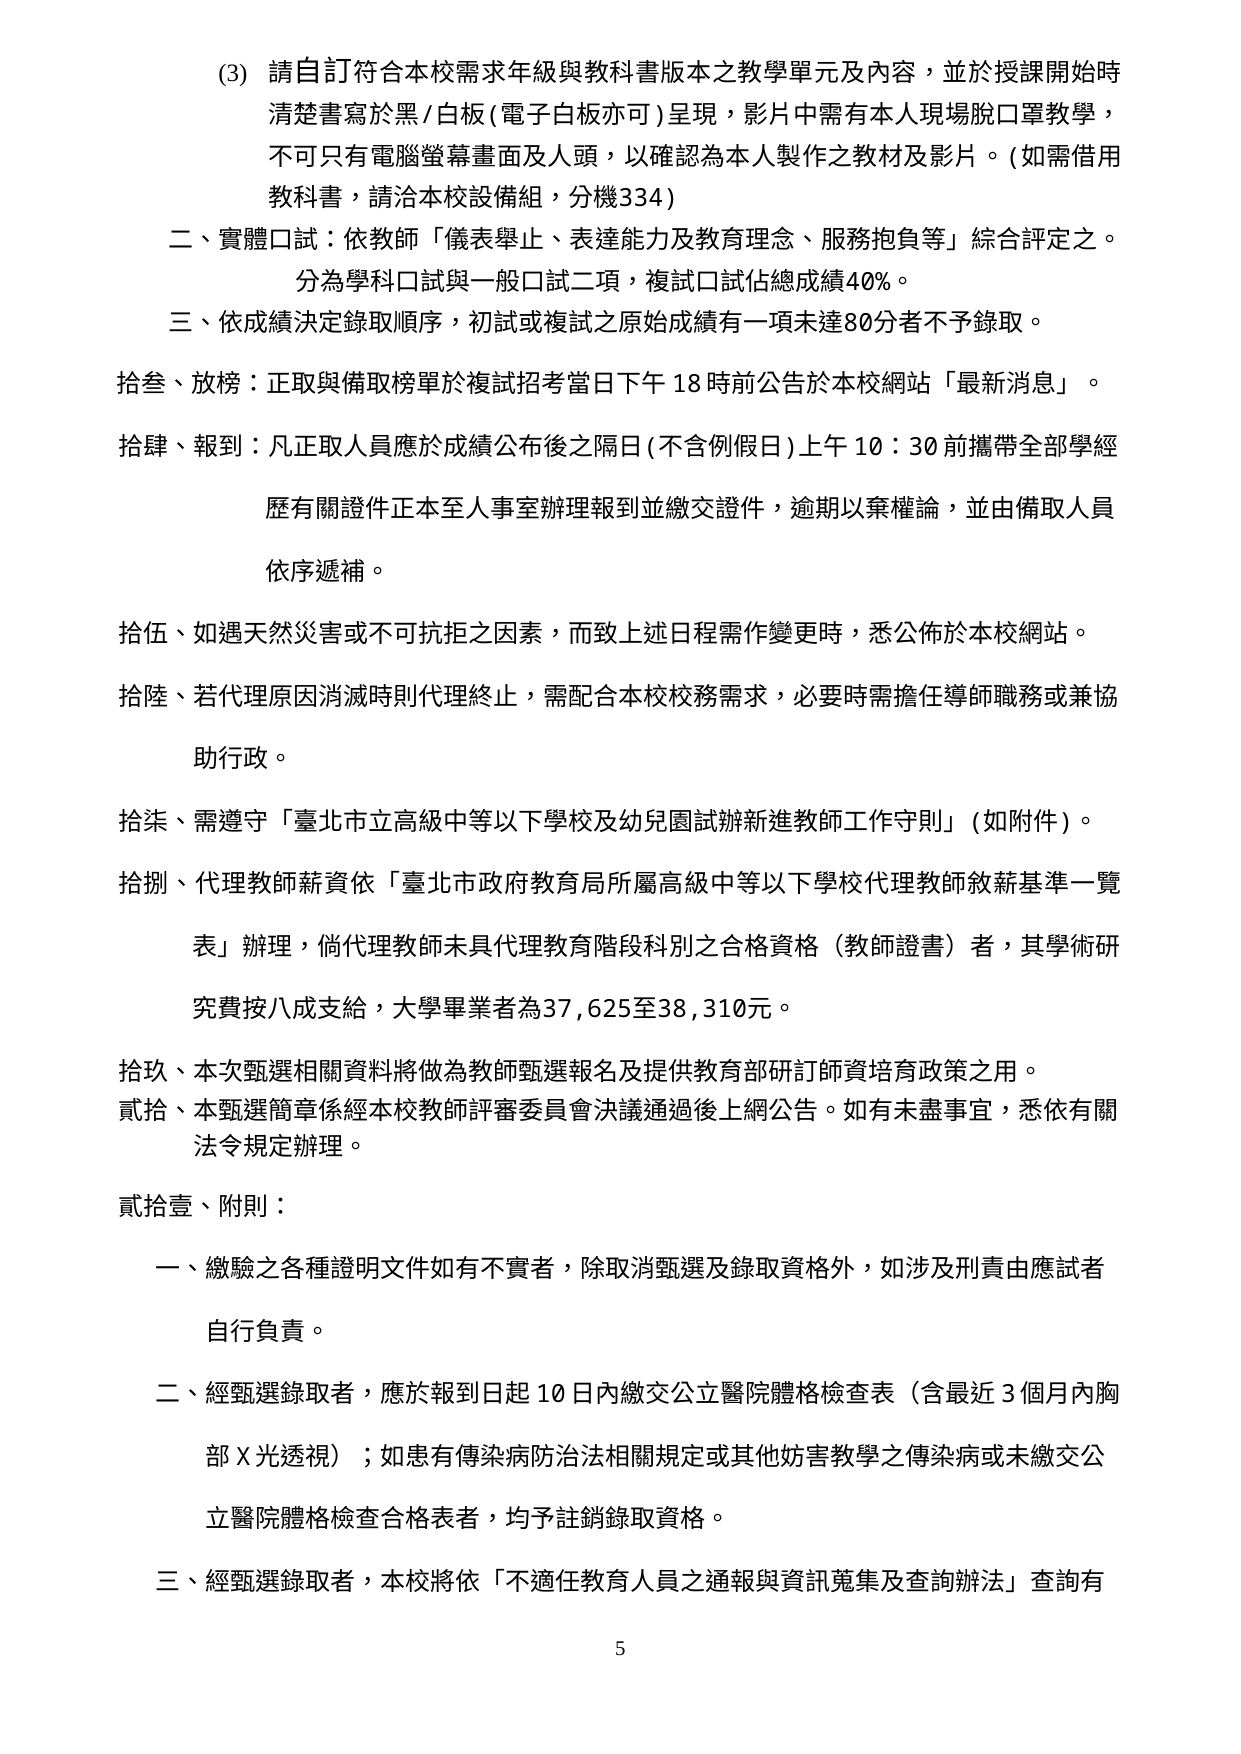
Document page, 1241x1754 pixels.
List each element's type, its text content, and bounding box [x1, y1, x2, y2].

text 貳拾、本甄選簡章係經本校教師評審委員會決議通過後上網公告。如有未盡事宜，悉依有關法令規定辦理。 [118, 1090, 1122, 1163]
list 請自訂符合本校需求年級與教科書版本之教學單元及內容，並於授課開始時清楚書寫於黑/白板(電子白板亦可)呈現，影片中需有本人現場脫口罩教學，不可只有電腦螢幕畫面及人頭，以確認為本人製作之教材及影片。(如需借用教科書，請洽本校設備組，分機334) [218, 48, 1122, 215]
text 一、繳驗之各種證明文件如有不實者，除取消甄選及錄取資格外，如涉及刑責由應試者自行負責。 [156, 1225, 1122, 1350]
text 拾捌、代理教師薪資依「臺北市政府教育局所屬高級中等以下學校代理教師敘薪基準一覽表」辦理，倘代理教師未具代理教育階段科別之合格資格（教師證書）者，其學術研究費按八成支給，大學畢業者為37,625至38,310元。 [118, 840, 1122, 1028]
text 拾柒、需遵守「臺北市立高級中等以下學校及幼兒園試辦新進教師工作守則」(如附件)。 [118, 778, 1122, 840]
text 三、依成績決定錄取順序，初試或複試之原始成績有一項未達80分者不予錄取。 [168, 298, 1122, 340]
text 貳拾壹、附則： [118, 1163, 1122, 1225]
text 拾肆、報到：凡正取人員應於成績公布後之隔日(不含例假日)上午10：30前攜帶全部學經歷有關證件正本至人事室辦理報到並繳交證件，逾期以棄權論，並由備取人員依序遞補。 [118, 403, 1122, 590]
text 拾叁、放榜：正取與備取榜單於複試招考當日下午18時前公告於本校網站「最新消息」。 [117, 340, 1122, 403]
text 二、經甄選錄取者，應於報到日起10日內繳交公立醫院體格檢查表（含最近3個月內胸部X光透視）；如患有傳染病防治法相關規定或其他妨害教學之傳染病或未繳交公立醫院體格檢查合格表者，均予註銷錄取資格。 [156, 1350, 1122, 1538]
text 二、實體口試：依教師「儀表舉止、表達能力及教育理念、服務抱負等」綜合評定之。分為學科口試與一般口試二項，複試口試佔總成績40%。 [168, 215, 1122, 298]
text 拾伍、如遇天然災害或不可抗拒之因素，而致上述日程需作變更時，悉公佈於本校網站。 [118, 590, 1122, 653]
text 拾陸、若代理原因消滅時則代理終止，需配合本校校務需求，必要時需擔任導師職務或兼協助行政。 [118, 653, 1122, 778]
text 三、經甄選錄取者，本校將依「不適任教育人員之通報與資訊蒐集及查詢辦法」查詢有 [156, 1538, 1122, 1600]
text 拾玖、本次甄選相關資料將做為教師甄選報名及提供教育部研訂師資培育政策之用。 [118, 1028, 1122, 1090]
